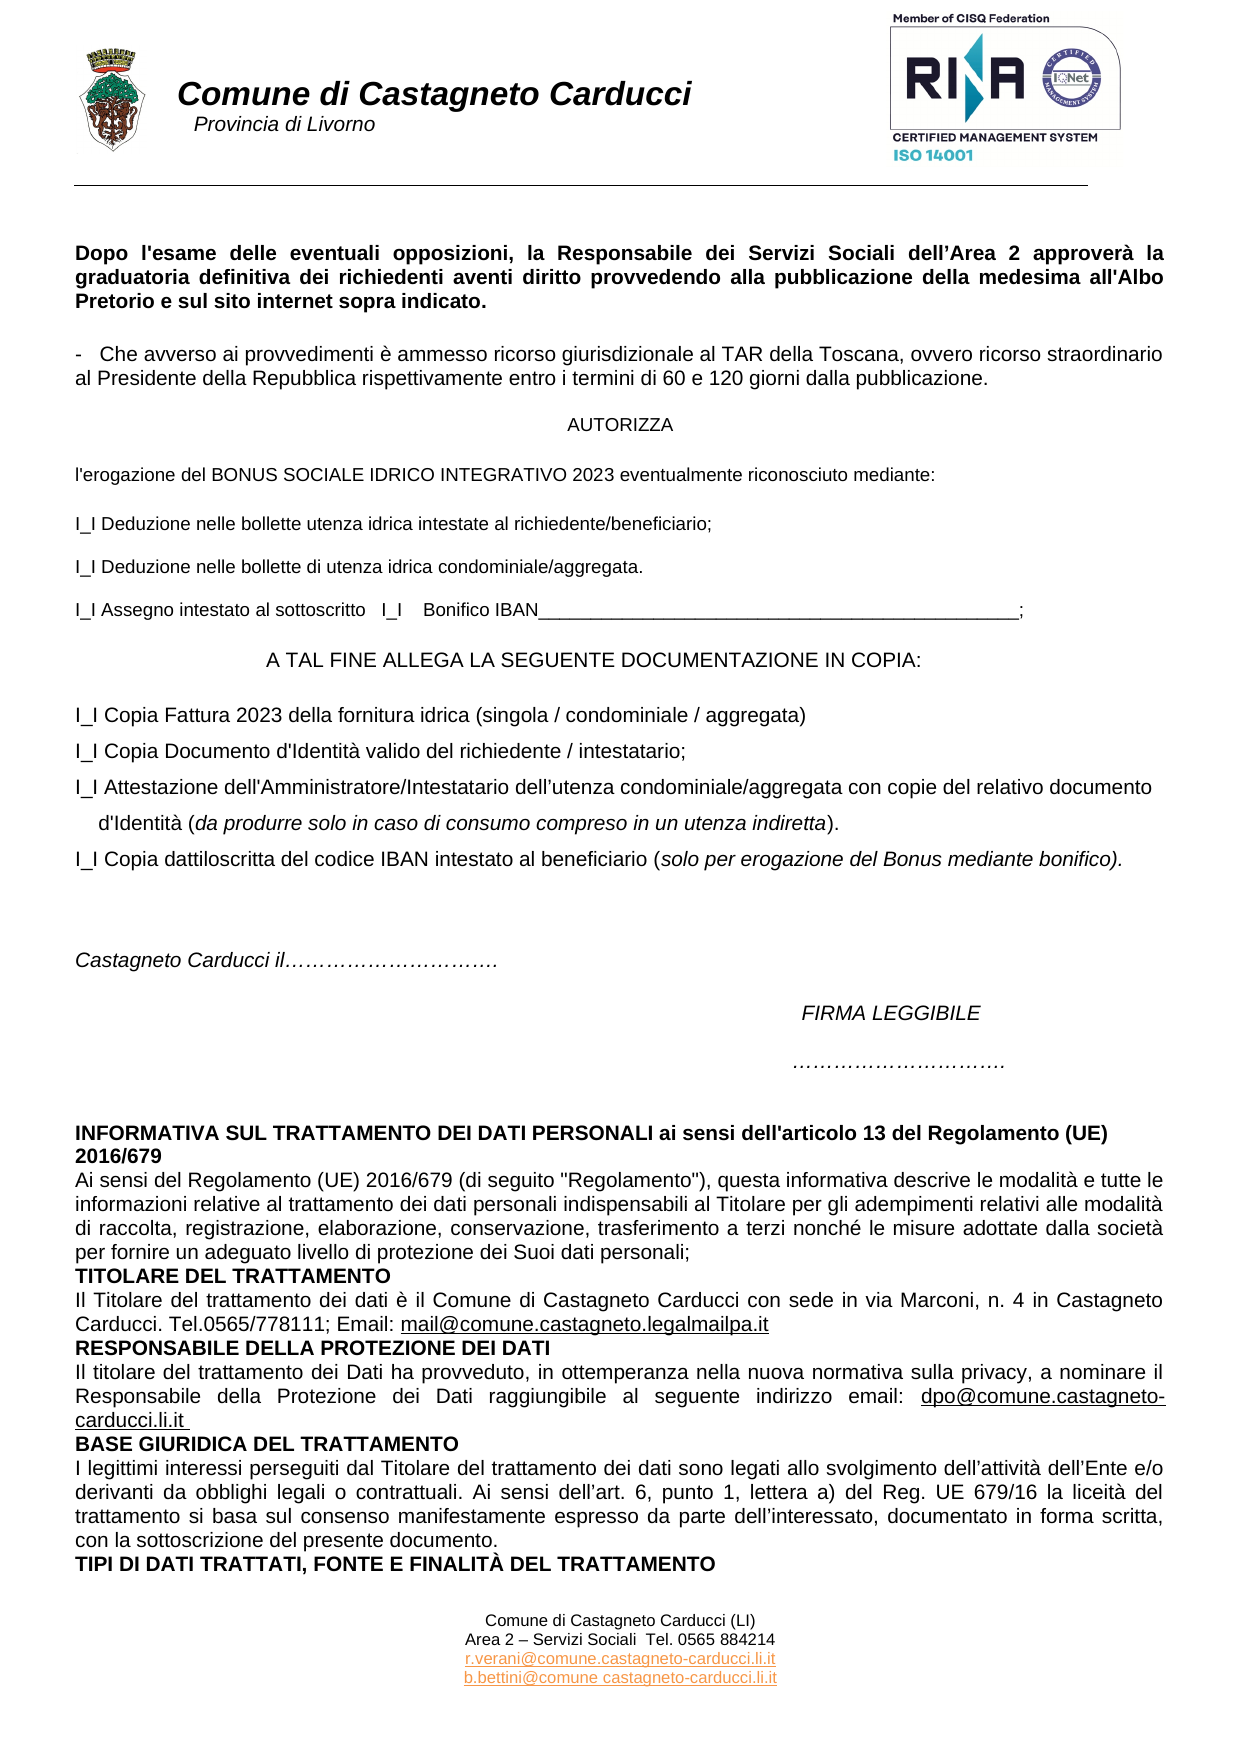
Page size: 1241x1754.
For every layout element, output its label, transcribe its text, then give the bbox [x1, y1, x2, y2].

text Ai sensi del Regolamento (UE) 2016/679 (di seguito "Regolamento"), questa informativa descrive le modalità e tutte le informazioni relative al trattamento dei dati personali indispensabili al Titolare per gli adempimenti relativi alle modalità di raccolta, registrazione, elaborazione, conservazione, trasferimento a terzi nonché le misure adottate dalla società per fornire un adeguato livello di protezione dei Suoi dati personali; [75, 1168, 1165, 1264]
text TITOLARE DEL TRATTAMENTO [75, 1264, 1165, 1288]
text Castagneto Carducci il…………………………. [75, 948, 1165, 972]
picture [886, 11, 1124, 167]
text FIRMA LEGGIBILE [75, 1001, 1165, 1024]
text I_I Attestazione dell'Amministratore/Intestatario dell’utenza condominiale/aggregata con copie del relativo documento [75, 775, 1165, 799]
text AUTORIZZA [75, 414, 1165, 435]
text A TAL FINE ALLEGA LA SEGUENTE DOCUMENTAZIONE IN COPIA: [75, 648, 1165, 672]
text Dopo l'esame delle eventuali opposizioni, la Responsabile dei Servizi Sociali dell’Area 2 approverà la graduatoria definitiva dei richiedenti aventi diritto provvedendo alla pubblicazione della medesima all'Albo Pretorio e sul sito internet sopra indicato. [75, 241, 1165, 313]
text I_I Copia dattiloscritta del codice IBAN intestato al beneficiario (solo per erogazione del Bonus mediante bonifico). [75, 847, 1165, 871]
text BASE GIURIDICA DEL TRATTAMENTO [75, 1432, 1165, 1456]
text I_I Assegno intestato al sottoscritto I_I Bonifico IBAN______________________________________________; [75, 599, 1165, 621]
text …………………………. [75, 1048, 1165, 1072]
text Il Titolare del trattamento dei dati è il Comune di Castagneto Carducci con sede in via Marconi, n. 4 in Castagneto Carducci. Tel.0565/778111; Email: mail@comune.castagneto.legalmailpa.it [75, 1288, 1165, 1336]
text - Che avverso ai provvedimenti è ammesso ricorso giurisdizionale al TAR della Toscana, ovvero ricorso straordinario al Presidente della Repubblica rispettivamente entro i termini di 60 e 120 giorni dalla pubblicazione. [75, 342, 1165, 390]
text d'Identità (da produrre solo in caso di consumo compreso in un utenza indiretta). [75, 811, 1165, 835]
picture [76, 45, 147, 154]
text I_I Deduzione nelle bollette di utenza idrica condominiale/aggregata. [75, 556, 1165, 578]
text RESPONSABILE DELLA PROTEZIONE DEI DATI [75, 1336, 1165, 1360]
text I legittimi interessi perseguiti dal Titolare del trattamento dei dati sono legati allo svolgimento dell’attività dell’Ente e/o derivanti da obblighi legali o contrattuali. Ai sensi dell’art. 6, punto 1, lettera a) del Reg. UE 679/16 la liceità del trattamento si basa sul consenso manifestamente espresso da parte dell’interessato, documentato in forma scritta, con la sottoscrizione del presente documento. [75, 1456, 1165, 1552]
text l'erogazione del BONUS SOCIALE IDRICO INTEGRATIVO 2023 eventualmente riconosciuto mediante: [75, 463, 1165, 485]
text I_I Copia Documento d'Identità valido del richiedente / intestatario; [75, 739, 1165, 763]
text Il titolare del trattamento dei Dati ha provveduto, in ottemperanza nella nuova normativa sulla privacy, a nominare il Responsabile della Protezione dei Dati raggiungibile al seguente indirizzo email: dpo@comune.castagneto-carducci.li.it [75, 1360, 1165, 1432]
text I_I Deduzione nelle bollette utenza idrica intestate al richiedente/beneficiario; [75, 513, 1165, 534]
text INFORMATIVA SUL TRATTAMENTO DEI DATI PERSONALI ai sensi dell'articolo 13 del Regolamento (UE) 2016/679 [75, 1120, 1165, 1168]
text I_I Copia Fattura 2023 della fornitura idrica (singola / condominiale / aggregata) [75, 703, 1165, 727]
text TIPI DI DATI TRATTATI, FONTE E FINALITÀ DEL TRATTAMENTO [75, 1552, 1165, 1576]
